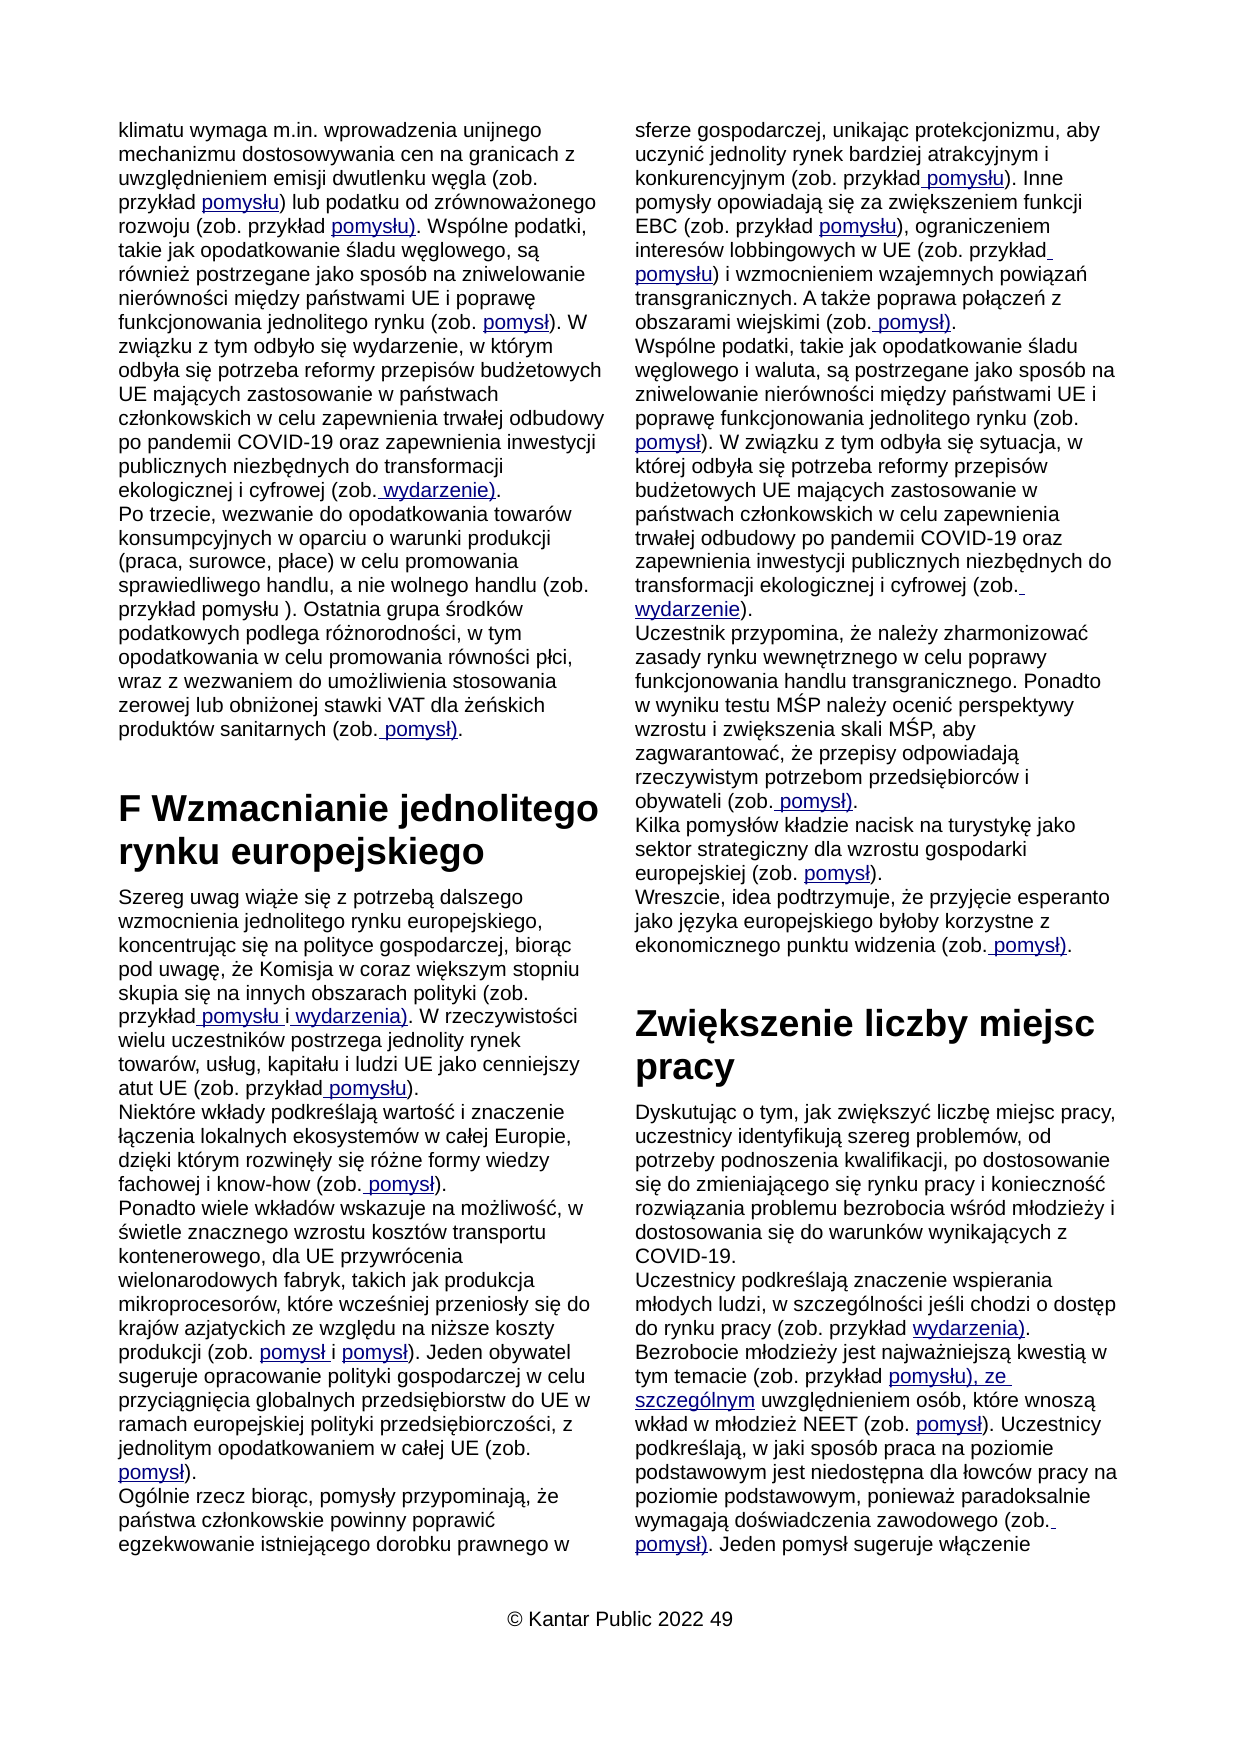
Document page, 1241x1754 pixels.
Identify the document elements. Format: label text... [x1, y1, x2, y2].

text Kilka pomysłów kładzie nacisk na turystykę jako sektor strategiczny dla wzrostu gospodarki europejskiej (zob. pomysł). [635, 813, 1122, 885]
text Uczestnik przypomina, że należy zharmonizować zasady rynku wewnętrznego w celu poprawy funkcjonowania handlu transgranicznego. Ponadto w wyniku testu MŚP należy ocenić perspektywy wzrostu i zwiększenia skali MŚP, aby zagwarantować, że przepisy odpowiadają rzeczywistym potrzebom przedsiębiorców i obywateli (zob. pomysł). [635, 621, 1122, 813]
text Niektóre wkłady podkreślają wartość i znaczenie łączenia lokalnych ekosystemów w całej Europie, dzięki którym rozwinęły się różne formy wiedzy fachowej i know-how (zob. pomysł). [118, 1100, 605, 1196]
text Uczestnicy podkreślają znaczenie wspierania młodych ludzi, w szczególności jeśli chodzi o dostęp do rynku pracy (zob. przykład wydarzenia). Bezrobocie młodzieży jest najważniejszą kwestią w tym temacie (zob. przykład pomysłu), ze szczególnym uwzględnieniem osób, które wnoszą wkład w młodzież NEET (zob. pomysł). Uczestnicy podkreślają, w jaki sposób praca na poziomie podstawowym jest niedostępna dla łowców pracy na poziomie podstawowym, ponieważ paradoksalnie wymagają doświadczenia zawodowego (zob. pomysł). Jeden pomysł sugeruje włączenie [635, 1268, 1122, 1555]
text klimatu wymaga m.in. wprowadzenia unijnego mechanizmu dostosowywania cen na granicach z uwzględnieniem emisji dwutlenku węgla (zob. przykład pomysłu) lub podatku od zrównoważonego rozwoju (zob. przykład pomysłu). Wspólne podatki, takie jak opodatkowanie śladu węglowego, są również postrzegane jako sposób na zniwelowanie nierówności między państwami UE i poprawę funkcjonowania jednolitego rynku (zob. pomysł). W związku z tym odbyło się wydarzenie, w którym odbyła się potrzeba reformy przepisów budżetowych UE mających zastosowanie w państwach członkowskich w celu zapewnienia trwałej odbudowy po pandemii COVID-19 oraz zapewnienia inwestycji publicznych niezbędnych do transformacji ekologicznej i cyfrowej (zob. wydarzenie). [118, 118, 605, 501]
text Dyskutując o tym, jak zwiększyć liczbę miejsc pracy, uczestnicy identyfikują szereg problemów, od potrzeby podnoszenia kwalifikacji, po dostosowanie się do zmieniającego się rynku pracy i konieczność rozwiązania problemu bezrobocia wśród młodzieży i dostosowania się do warunków wynikających z COVID-19. [635, 1100, 1122, 1268]
text Szereg uwag wiąże się z potrzebą dalszego wzmocnienia jednolitego rynku europejskiego, koncentrując się na polityce gospodarczej, biorąc pod uwagę, że Komisja w coraz większym stopniu skupia się na innych obszarach polityki (zob. przykład pomysłu i wydarzenia). W rzeczywistości wielu uczestników postrzega jednolity rynek towarów, usług, kapitału i ludzi UE jako cenniejszy atut UE (zob. przykład pomysłu). [118, 884, 605, 1100]
subtitle F Wzmacnianie jednolitego rynku europejskiego [118, 786, 605, 872]
text sferze gospodarczej, unikając protekcjonizmu, aby uczynić jednolity rynek bardziej atrakcyjnym i konkurencyjnym (zob. przykład pomysłu). Inne pomysły opowiadają się za zwiększeniem funkcji EBC (zob. przykład pomysłu), ograniczeniem interesów lobbingowych w UE (zob. przykład pomysłu) i wzmocnieniem wzajemnych powiązań transgranicznych. A także poprawa połączeń z obszarami wiejskimi (zob. pomysł). [635, 118, 1122, 334]
text Ponadto wiele wkładów wskazuje na możliwość, w świetle znacznego wzrostu kosztów transportu kontenerowego, dla UE przywrócenia wielonarodowych fabryk, takich jak produkcja mikroprocesorów, które wcześniej przeniosły się do krajów azjatyckich ze względu na niższe koszty produkcji (zob. pomysł i pomysł). Jeden obywatel sugeruje opracowanie polityki gospodarczej w celu przyciągnięcia globalnych przedsiębiorstw do UE w ramach europejskiej polityki przedsiębiorczości, z jednolitym opodatkowaniem w całej UE (zob. pomysł). [118, 1196, 605, 1483]
text Wreszcie, idea podtrzymuje, że przyjęcie esperanto jako języka europejskiego byłoby korzystne z ekonomicznego punktu widzenia (zob. pomysł). [635, 885, 1122, 957]
text Wspólne podatki, takie jak opodatkowanie śladu węglowego i waluta, są postrzegane jako sposób na zniwelowanie nierówności między państwami UE i poprawę funkcjonowania jednolitego rynku (zob. pomysł). W związku z tym odbyła się sytuacja, w której odbyła się potrzeba reformy przepisów budżetowych UE mających zastosowanie w państwach członkowskich w celu zapewnienia trwałej odbudowy po pandemii COVID-19 oraz zapewnienia inwestycji publicznych niezbędnych do transformacji ekologicznej i cyfrowej (zob. wydarzenie). [635, 334, 1122, 621]
subtitle Zwiększenie liczby miejsc pracy [635, 1001, 1122, 1088]
text Ogólnie rzecz biorąc, pomysły przypominają, że państwa członkowskie powinny poprawić egzekwowanie istniejącego dorobku prawnego w [118, 1483, 605, 1555]
text Po trzecie, wezwanie do opodatkowania towarów konsumpcyjnych w oparciu o warunki produkcji (praca, surowce, płace) w celu promowania sprawiedliwego handlu, a nie wolnego handlu (zob. przykład pomysłu ). Ostatnia grupa środków podatkowych podlega różnorodności, w tym opodatkowania w celu promowania równości płci, wraz z wezwaniem do umożliwienia stosowania zerowej lub obniżonej stawki VAT dla żeńskich produktów sanitarnych (zob. pomysł). [118, 501, 605, 741]
